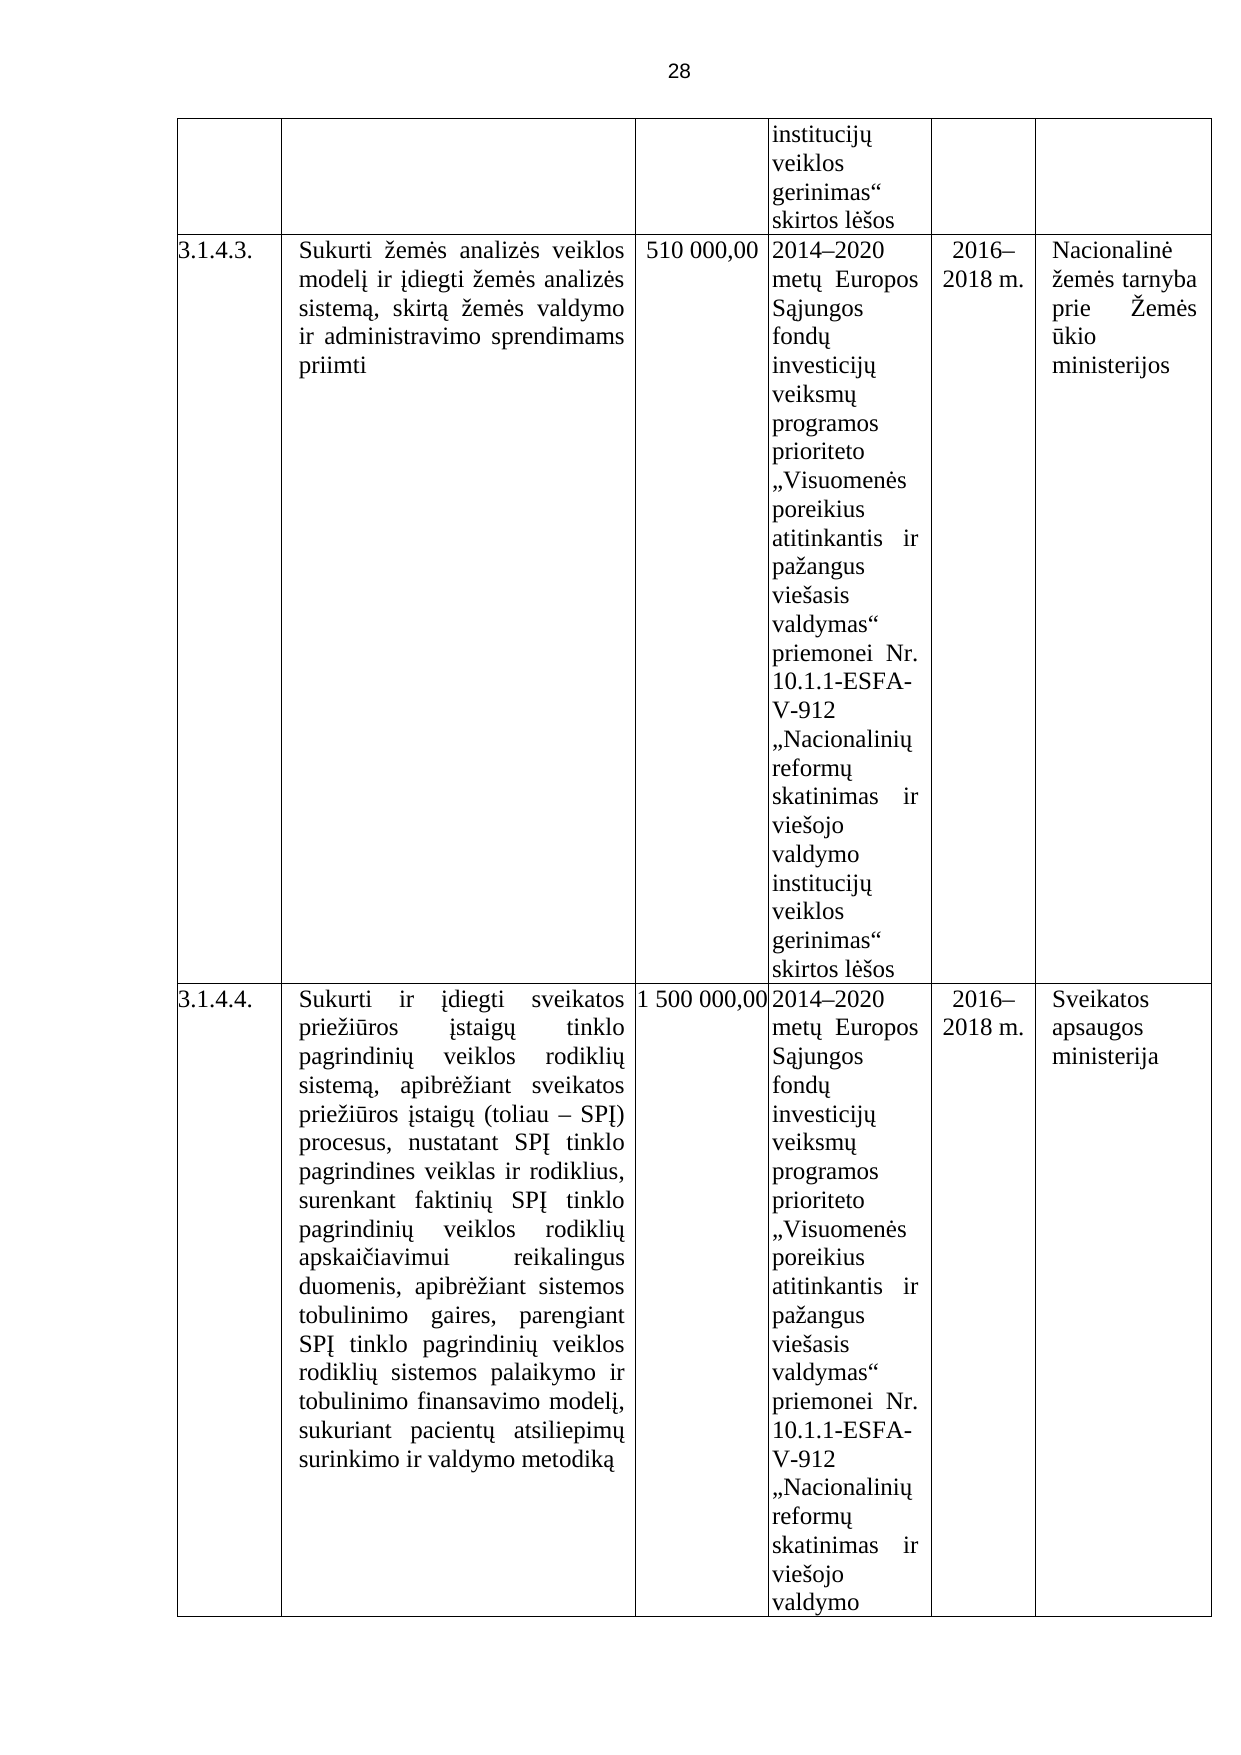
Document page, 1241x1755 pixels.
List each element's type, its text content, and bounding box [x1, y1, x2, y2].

table_cell [178, 119, 281, 234]
table_cell 2014–2020 metų Europos Sąjungos fondų investicijų veiksmų programos prioriteto „Visuomenės poreikius atitinkantis ir pažangus viešasis valdymas“ priemonei Nr. 10.1.1-ESFA-V-912 „Nacionalinių reformų skatinimas ir viešojo valdymo institucijų veiklos gerinimas“ skirtos lėšos [769, 235, 931, 983]
table_cell institucijų veiklos gerinimas“ skirtos lėšos [769, 119, 931, 234]
table_cell 2016–2018 m. [932, 984, 1035, 1616]
table_cell [932, 119, 1035, 234]
table_cell 1 500 000,00 [636, 984, 768, 1616]
table_cell Sukurti žemės analizės veiklos modelį ir įdiegti žemės analizės sistemą, skirtą žemės valdymo ir administravimo sprendimams priimti [282, 235, 635, 983]
table_cell 2016–2018 m. [932, 235, 1035, 983]
table_cell Sukurti ir įdiegti sveikatos priežiūros įstaigų tinklo pagrindinių veiklos rodiklių sistemą, apibrėžiant sveikatos priežiūros įstaigų (toliau – SPĮ) procesus, nustatant SPĮ tinklo pagrindines veiklas ir rodiklius, surenkant faktinių SPĮ tinklo pagrindinių veiklos rodiklių apskaičiavimui reikalingus duomenis, apibrėžiant sistemos tobulinimo gaires, parengiant SPĮ tinklo pagrindinių veiklos rodiklių sistemos palaikymo ir tobulinimo finansavimo modelį, sukuriant pacientų atsiliepimų surinkimo ir valdymo metodiką [282, 984, 635, 1616]
table_cell Nacionalinė žemės tarnyba prie Žemės ūkio ministerijos [1036, 235, 1211, 983]
table_cell 510 000,00 [636, 235, 768, 983]
table_cell [1036, 119, 1211, 234]
table_cell 2014–2020 metų Europos Sąjungos fondų investicijų veiksmų programos prioriteto „Visuomenės poreikius atitinkantis ir pažangus viešasis valdymas“ priemonei Nr. 10.1.1-ESFA-V-912 „Nacionalinių reformų skatinimas ir viešojo valdymo [769, 984, 931, 1616]
table_cell [282, 119, 635, 234]
table_cell 3.1.4.4. [178, 984, 281, 1616]
table_cell [636, 119, 768, 234]
table_cell 3.1.4.3. [178, 235, 281, 983]
table_cell Sveikatos apsaugos ministerija [1036, 984, 1211, 1616]
